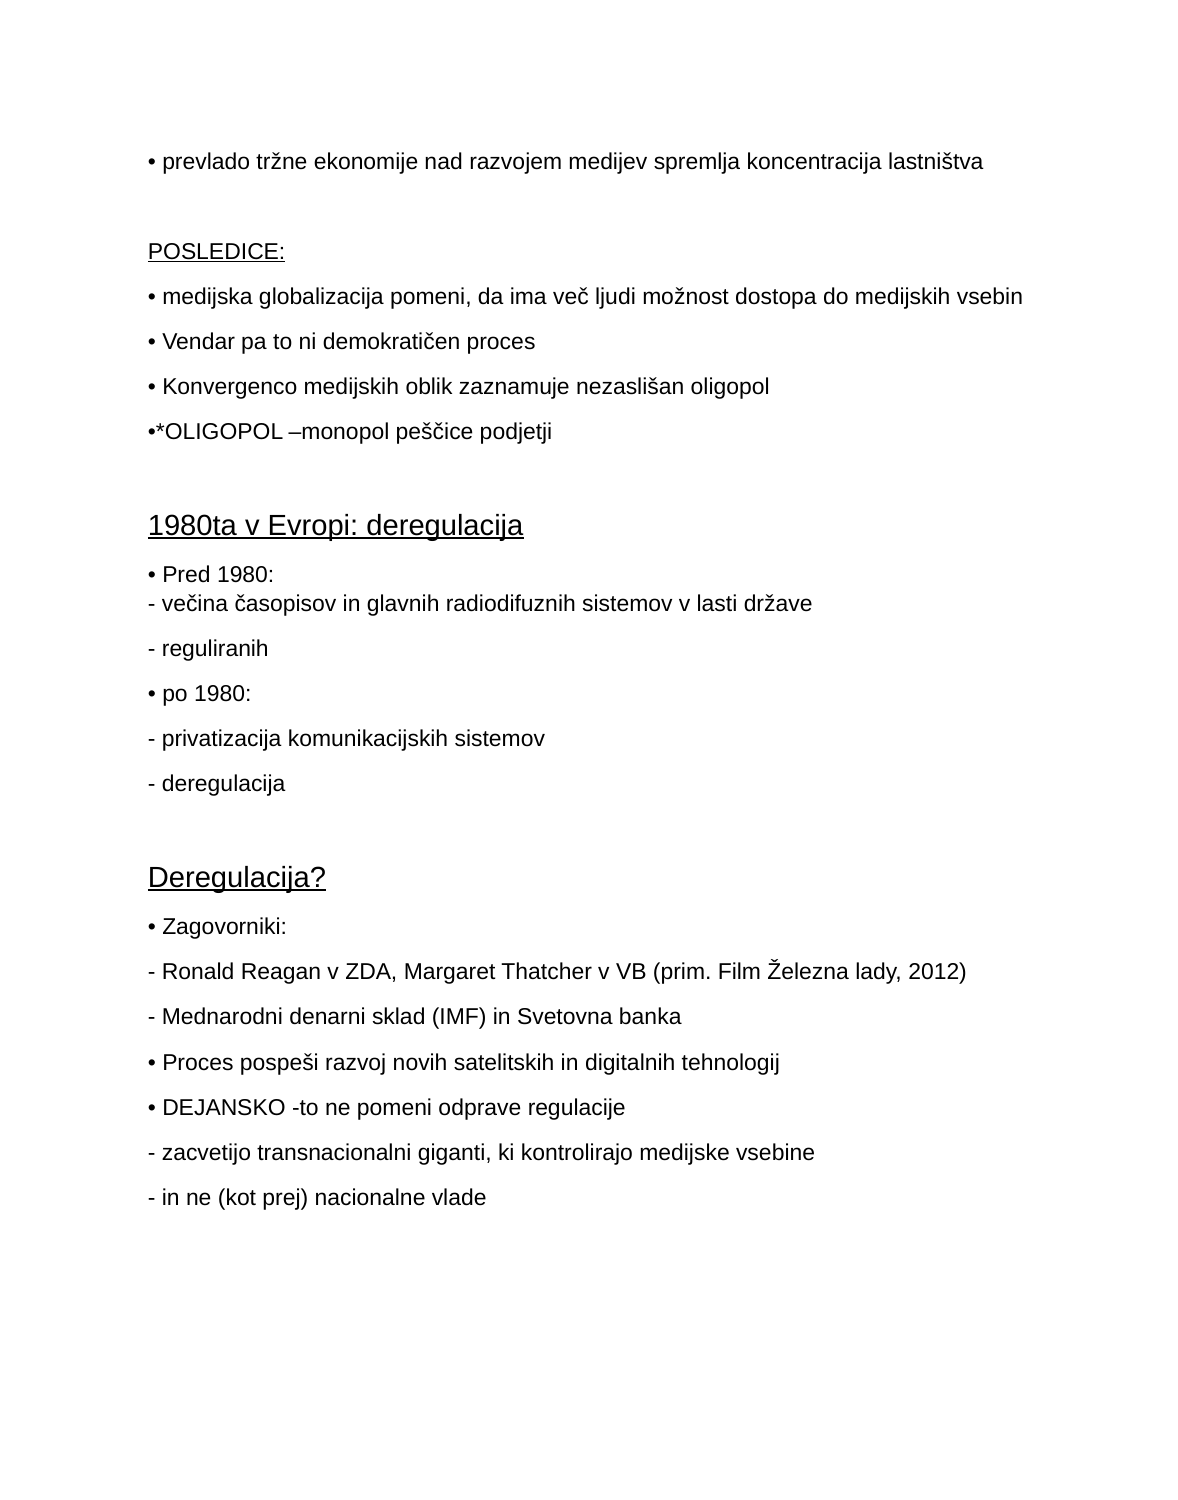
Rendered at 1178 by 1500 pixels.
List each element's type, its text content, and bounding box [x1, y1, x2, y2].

text POSLEDICE: [148, 238, 1029, 264]
text - zacvetijo transnacionalni giganti, ki kontrolirajo medijske vsebine [148, 1139, 1029, 1165]
text • Vendar pa to ni demokratičen proces [148, 328, 1029, 354]
text • Pred 1980: - večina časopisov in glavnih radiodifuznih sistemov v lasti države [148, 561, 1029, 616]
text • Proces pospeši razvoj novih satelitskih in digitalnih tehnologij [148, 1048, 1029, 1075]
text 1980ta v Evropi: deregulacija [148, 508, 1029, 542]
text • Zagovorniki: [148, 913, 1029, 939]
text Deregulacija? [148, 860, 1029, 894]
text • Konvergenco medijskih oblik zaznamuje nezaslišan oligopol [148, 373, 1029, 399]
text • DEJANSKO -to ne pomeni odprave regulacije [148, 1093, 1029, 1120]
text • medijska globalizacija pomeni, da ima več ljudi možnost dostopa do medijskih vsebin [148, 283, 1029, 309]
text - Ronald Reagan v ZDA, Margaret Thatcher v VB (prim. Film Železna lady, 2012) [148, 958, 1029, 984]
text • prevlado tržne ekonomije nad razvojem medijev spremlja koncentracija lastništva [148, 148, 1029, 174]
text •*OLIGOPOL –monopol peščice podjetji [148, 418, 1029, 444]
text - Mednarodni denarni sklad (IMF) in Svetovna banka [148, 1003, 1029, 1030]
text - reguliranih [148, 635, 1029, 661]
text - in ne (kot prej) nacionalne vlade [148, 1184, 1029, 1210]
text • po 1980: [148, 680, 1029, 706]
text - privatizacija komunikacijskih sistemov [148, 725, 1029, 751]
text - deregulacija [148, 770, 1029, 796]
